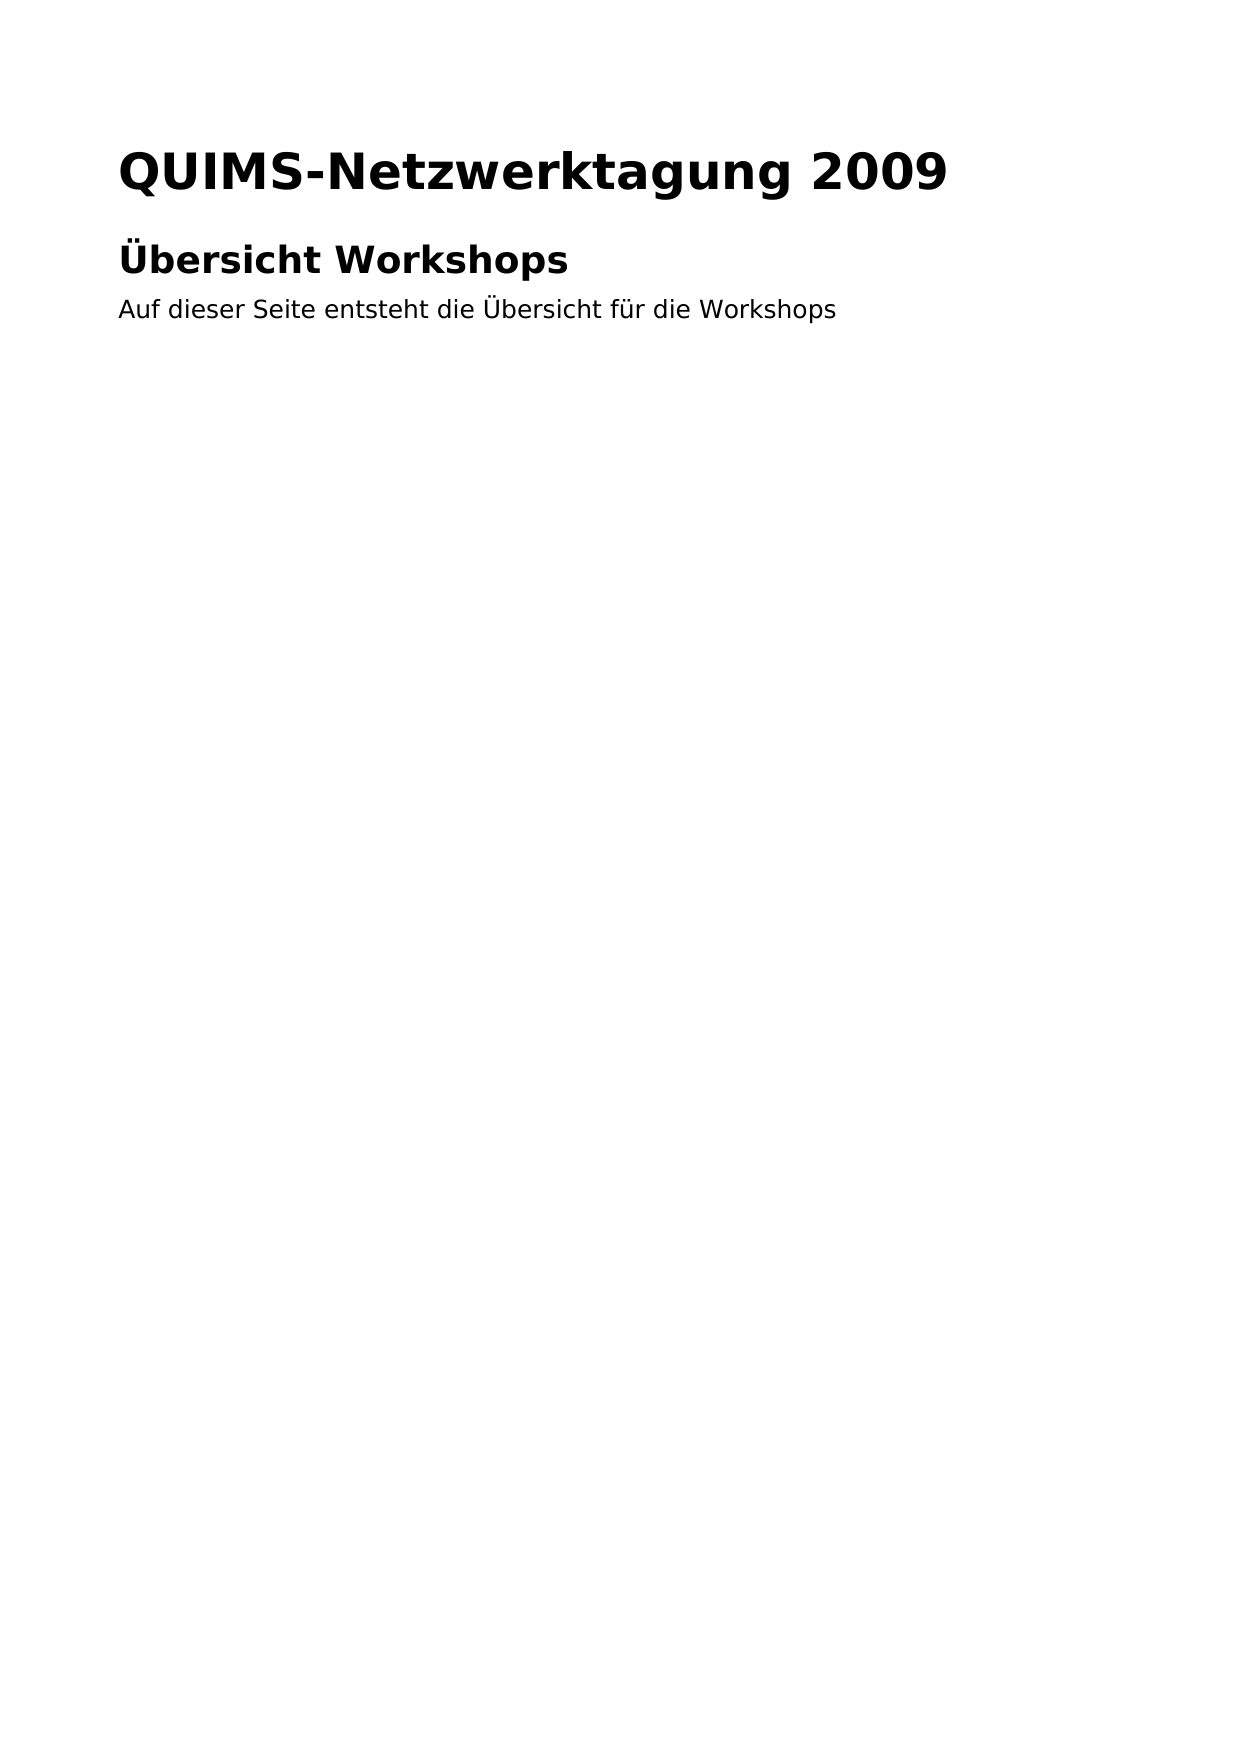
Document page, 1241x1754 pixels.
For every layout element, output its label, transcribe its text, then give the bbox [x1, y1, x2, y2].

subtitle QUIMS-Netzwerktagung 2009 [118, 143, 1122, 201]
text Auf dieser Seite entsteht die Übersicht für die Workshops [118, 295, 1122, 324]
subtitle Übersicht Workshops [118, 239, 1122, 282]
